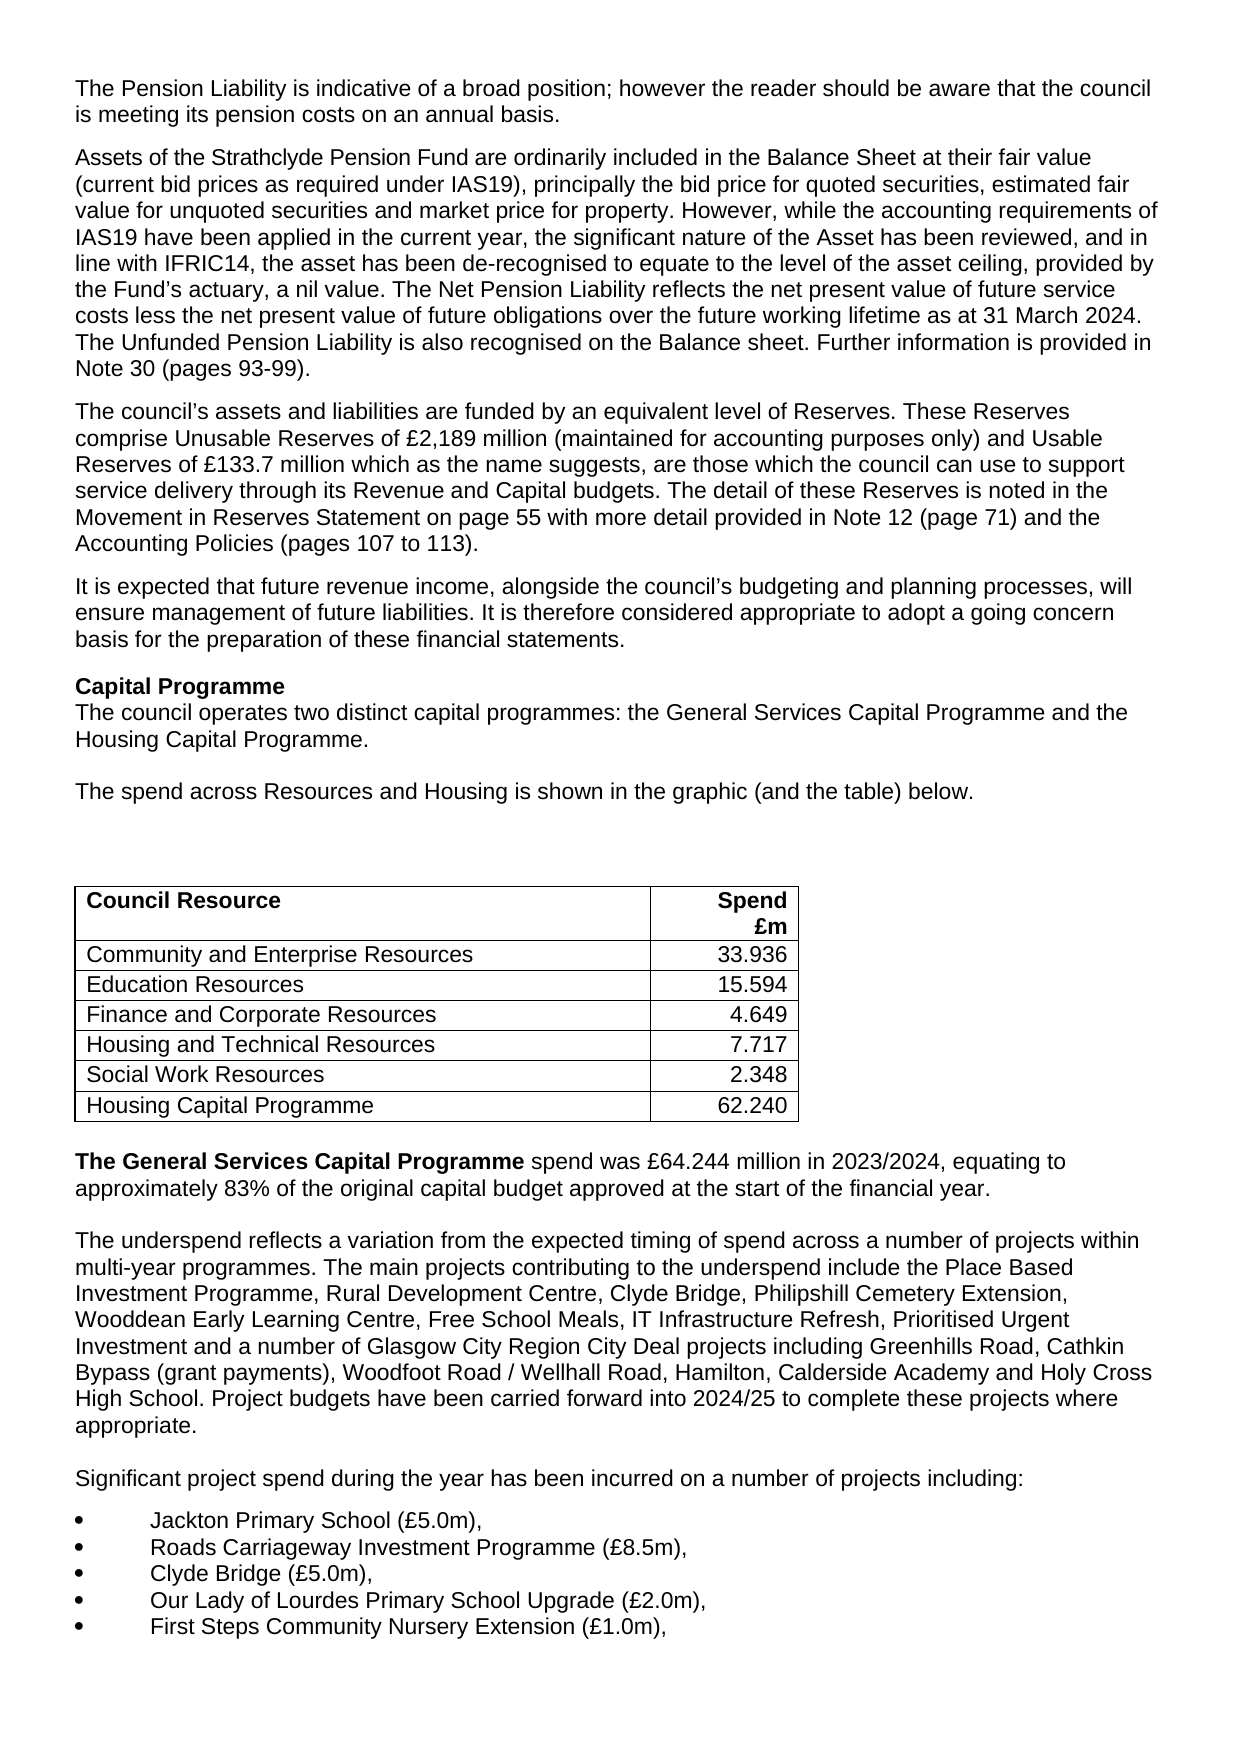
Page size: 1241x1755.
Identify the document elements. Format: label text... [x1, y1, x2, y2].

text Significant project spend during the year has been incurred on a number of projects including: [75, 1464, 1168, 1491]
list Our Lady of Lourdes Primary School Upgrade (£2.0m), [75, 1587, 1168, 1613]
text The Pension Liability is indicative of a broad position; however the reader should be aware that the council is meeting its pension costs on an annual basis. [75, 75, 1168, 128]
subtitle The spend across Resources and Housing is shown in the graphic (and the table) below. [75, 778, 1168, 805]
table_cell 4.649 [651, 1001, 798, 1030]
table_cell Finance and Corporate Resources [76, 1001, 650, 1030]
table_cell Housing and Technical Resources [76, 1031, 650, 1060]
list First Steps Community Nursery Extension (£1.0m), [75, 1613, 1168, 1639]
table_cell 15.594 [651, 971, 798, 1000]
table_cell 2.348 [651, 1061, 798, 1091]
table_cell Community and Enterprise Resources [76, 941, 650, 970]
text It is expected that future revenue income, alongside the council’s budgeting and planning processes, will ensure management of future liabilities. It is therefore considered appropriate to adopt a going concern basis for the preparation of these financial statements. [75, 573, 1168, 652]
text The council’s assets and liabilities are funded by an equivalent level of Reserves. These Reserves comprise Unusable Reserves of £2,189 million (maintained for accounting purposes only) and Usable Reserves of £133.7 million which as the name suggests, are those which the council can use to support service delivery through its Revenue and Capital budgets. The detail of these Reserves is noted in the Movement in Reserves Statement on page 55 with more detail provided in Note 12 (page 71) and the Accounting Policies (pages 107 to 113). [75, 398, 1168, 556]
list Jackton Primary School (£5.0m), [75, 1507, 1168, 1534]
table_cell 62.240 [651, 1092, 798, 1121]
table_header Council Resource [76, 887, 650, 939]
list Roads Carriageway Investment Programme (£8.5m), [75, 1534, 1168, 1560]
table_cell 33.936 [651, 941, 798, 970]
subtitle The underspend reflects a variation from the expected timing of spend across a number of projects within multi-year programmes. The main projects contributing to the underspend include the Place Based Investment Programme, Rural Development Centre, Clyde Bridge, Philipshill Cemetery Extension, Wooddean Early Learning Centre, Free School Meals, IT Infrastructure Refresh, Prioritised Urgent Investment and a number of Glasgow City Region City Deal projects including Greenhills Road, Cathkin Bypass (grant payments), Woodfoot Road / Wellhall Road, Hamilton, Calderside Academy and Holy Cross High School. Project budgets have been carried forward into 2024/25 to complete these projects where appropriate. [75, 1227, 1168, 1438]
table_header Spend £m [651, 887, 798, 939]
table_cell 7.717 [651, 1031, 798, 1060]
table_cell Housing Capital Programme [76, 1092, 650, 1121]
subtitle Capital Programme [75, 673, 1181, 699]
subtitle The General Services Capital Programme spend was £64.244 million in 2023/2024, equating to approximately 83% of the original capital budget approved at the start of the financial year. [75, 1148, 1168, 1201]
subtitle The council operates two distinct capital programmes: the General Services Capital Programme and the Housing Capital Programme. [75, 699, 1168, 778]
table_cell Education Resources [76, 971, 650, 1000]
table_cell Social Work Resources [76, 1061, 650, 1091]
list Clyde Bridge (£5.0m), [75, 1560, 1168, 1587]
text Assets of the Strathclyde Pension Fund are ordinarily included in the Balance Sheet at their fair value (current bid prices as required under IAS19), principally the bid price for quoted securities, estimated fair value for unquoted securities and market price for property. However, while the accounting requirements of IAS19 have been applied in the current year, the significant nature of the Asset has been reviewed, and in line with IFRIC14, the asset has been de-recognised to equate to the level of the asset ceiling, provided by the Fund’s actuary, a nil value. The Net Pension Liability reflects the net present value of future service costs less the net present value of future obligations over the future working lifetime as at 31 March 2024. The Unfunded Pension Liability is also recognised on the Balance sheet. Further information is provided in Note 30 (pages 93-99). [75, 144, 1168, 382]
